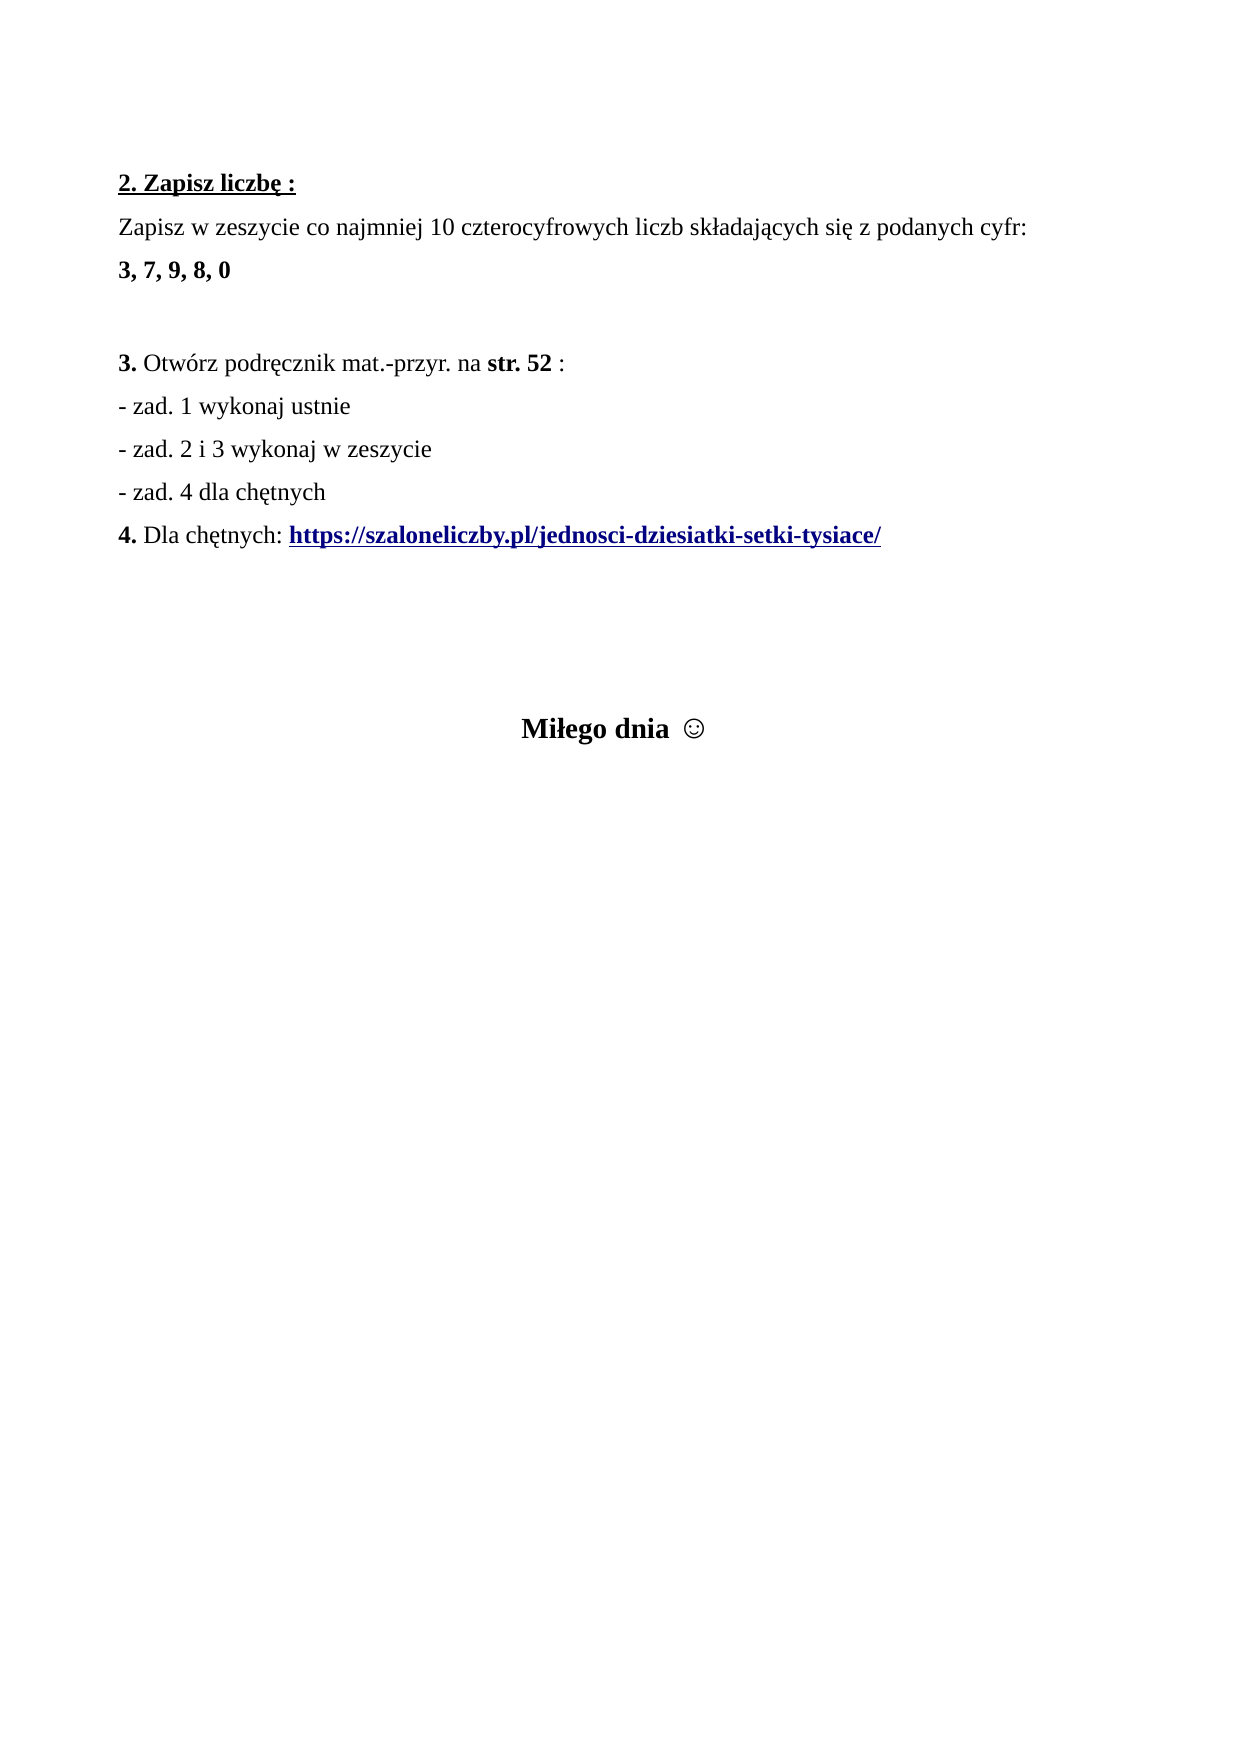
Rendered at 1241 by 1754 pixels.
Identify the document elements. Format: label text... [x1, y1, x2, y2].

text Zapisz w zeszycie co najmniej 10 czterocyfrowych liczb składających się z podanych cyfr: [118, 212, 1122, 240]
text 3. Otwórz podręcznik mat.-przyr. na str. 52 : [118, 348, 1122, 377]
text - zad. 2 i 3 wykonaj w zeszycie [118, 434, 1122, 463]
text - zad. 1 wykonaj ustnie [118, 391, 1122, 420]
text 3, 7, 9, 8, 0 [118, 255, 1122, 283]
text - zad. 4 dla chętnych [118, 477, 1122, 506]
text 2. Zapisz liczbę : [118, 168, 1122, 197]
text 4. Dla chętnych: https://szaloneliczby.pl/jednosci-dziesiatki-setki-tysiace/ [118, 521, 1122, 549]
text Miłego dnia ☺ [118, 707, 1122, 746]
